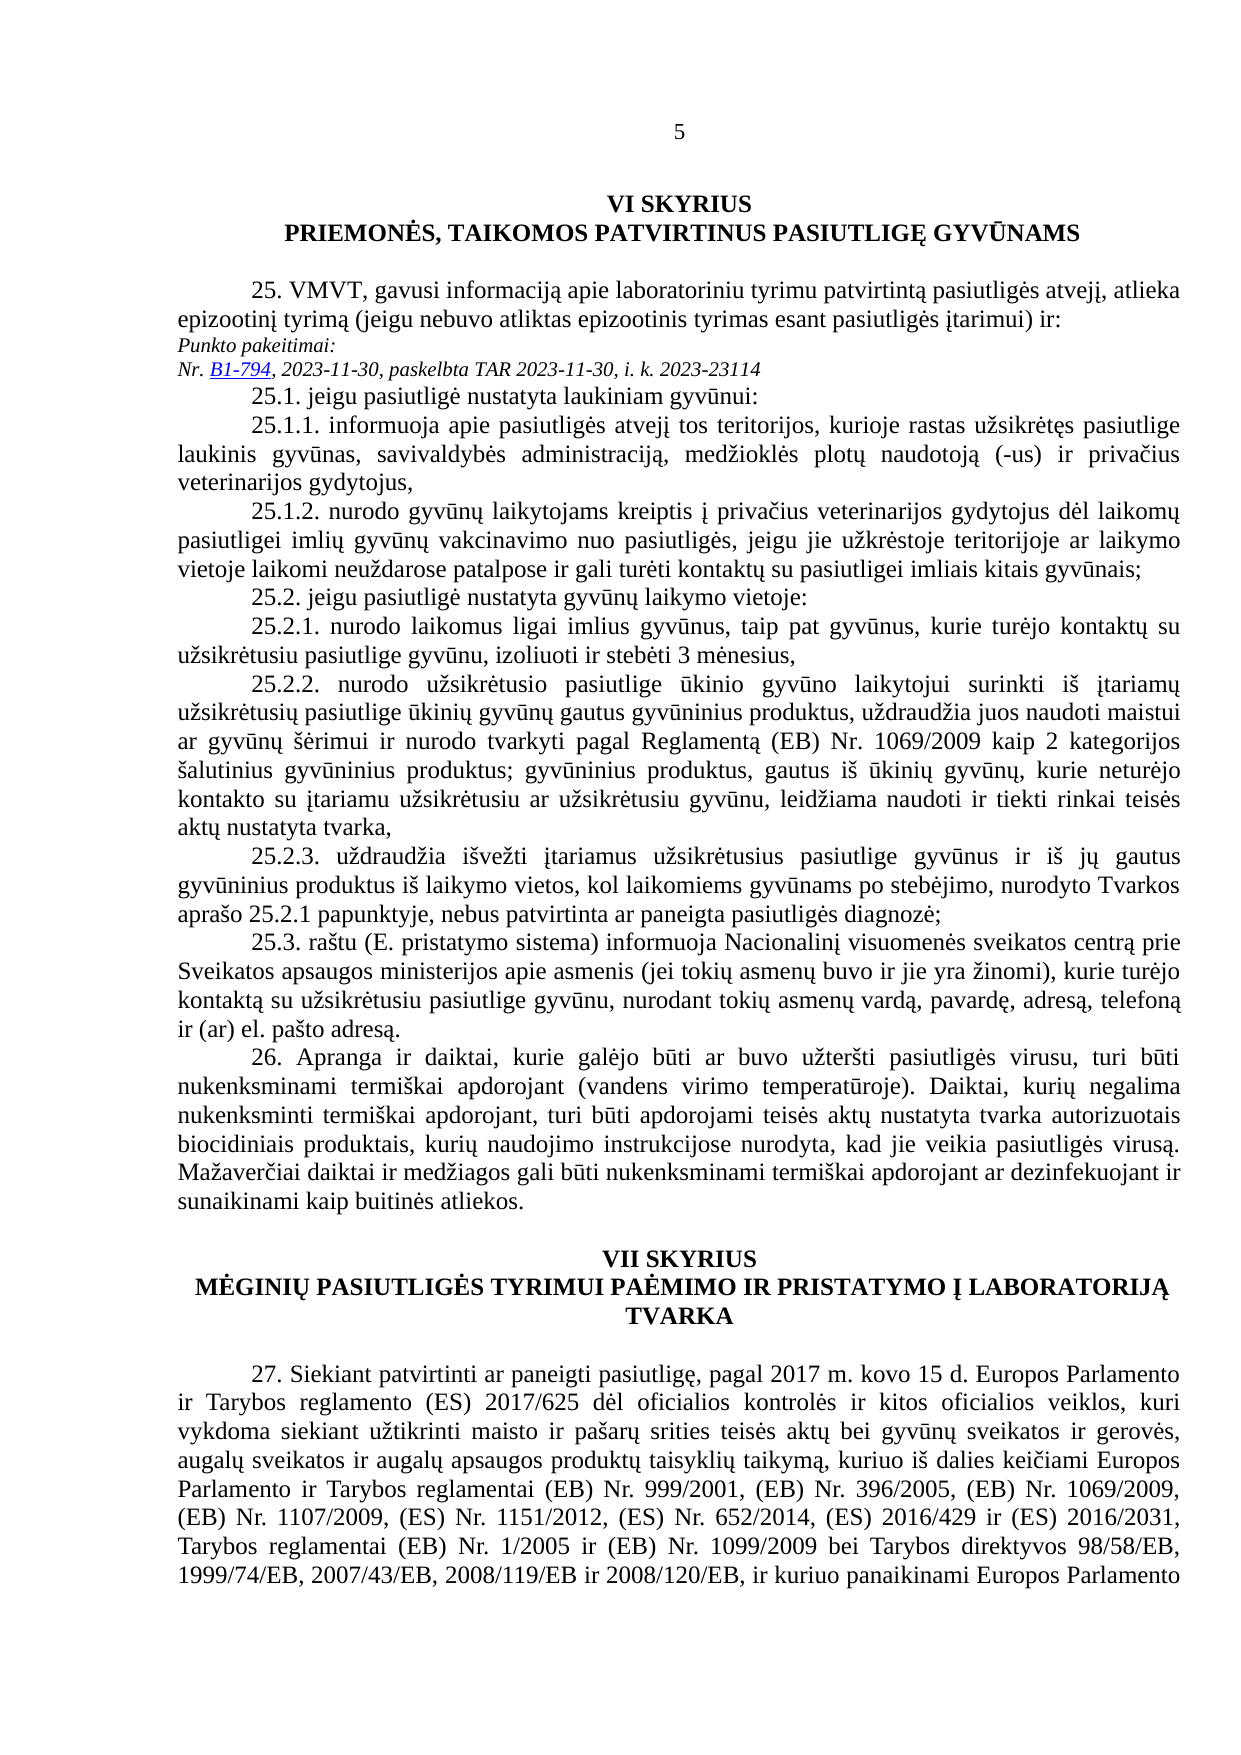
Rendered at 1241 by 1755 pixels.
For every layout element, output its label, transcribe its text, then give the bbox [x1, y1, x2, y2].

text 25.2.1. nurodo laikomus ligai imlius gyvūnus, taip pat gyvūnus, kurie turėjo kontaktų su užsikrėtusiu pasiutlige gyvūnu, izoliuoti ir stebėti 3 mėnesius, [177, 611, 1181, 669]
text 25.1.2. nurodo gyvūnų laikytojams kreiptis į privačius veterinarijos gydytojus dėl laikomų pasiutligei imlių gyvūnų vakcinavimo nuo pasiutligės, jeigu jie užkrėstoje teritorijoje ar laikymo vietoje laikomi neuždarose patalpose ir gali turėti kontaktų su pasiutligei imliais kitais gyvūnais; [177, 496, 1181, 582]
text VII SKYRIUS [177, 1244, 1181, 1272]
text 25.3. raštu (E. pristatymo sistema) informuoja Nacionalinį visuomenės sveikatos centrą prie Sveikatos apsaugos ministerijos apie asmenis (jei tokių asmenų buvo ir jie yra žinomi), kurie turėjo kontaktą su užsikrėtusiu pasiutlige gyvūnu, nurodant tokių asmenų vardą, pavardę, adresą, telefoną ir (ar) el. pašto adresą. [177, 927, 1181, 1042]
text 26. Apranga ir daiktai, kurie galėjo būti ar buvo užteršti pasiutligės virusu, turi būti nukenksminami termiškai apdorojant (vandens virimo temperatūroje). Daiktai, kurių negalima nukenksminti termiškai apdorojant, turi būti apdorojami teisės aktų nustatyta tvarka autorizuotais biocidiniais produktais, kurių naudojimo instrukcijose nurodyta, kad jie veikia pasiutligės virusą. Mažaverčiai daiktai ir medžiagos gali būti nukenksminami termiškai apdorojant ar dezinfekuojant ir sunaikinami kaip buitinės atliekos. [177, 1042, 1181, 1215]
text Punkto pakeitimai: [177, 333, 1181, 357]
text 25. VMVT, gavusi informaciją apie laboratoriniu tyrimu patvirtintą pasiutligės atvejį, atlieka epizootinį tyrimą (jeigu nebuvo atliktas epizootinis tyrimas esant pasiutligės įtarimui) ir: [177, 276, 1181, 333]
text 25.2. jeigu pasiutligė nustatyta gyvūnų laikymo vietoje: [177, 582, 1181, 611]
text PRIEMONĖS, TAIKOMOS PATVIRTINUS PASIUTLIGĘ GYVŪNAMS [177, 218, 1181, 247]
text 27. Siekiant patvirtinti ar paneigti pasiutligę, pagal 2017 m. kovo 15 d. Europos Parlamento ir Tarybos reglamento (ES) 2017/625 dėl oficialios kontrolės ir kitos oficialios veiklos, kuri vykdoma siekiant užtikrinti maisto ir pašarų srities teisės aktų bei gyvūnų sveikatos ir gerovės, augalų sveikatos ir augalų apsaugos produktų taisyklių taikymą, kuriuo iš dalies keičiami Europos Parlamento ir Tarybos reglamentai (EB) Nr. 999/2001, (EB) Nr. 396/2005, (EB) Nr. 1069/2009, (EB) Nr. 1107/2009, (ES) Nr. 1151/2012, (ES) Nr. 652/2014, (ES) 2016/429 ir (ES) 2016/2031, Tarybos reglamentai (EB) Nr. 1/2005 ir (EB) Nr. 1099/2009 bei Tarybos direktyvos 98/58/EB, 1999/74/EB, 2007/43/EB, 2008/119/EB ir 2008/120/EB, ir kuriuo panaikinami Europos Parlamento [177, 1359, 1181, 1589]
text VI SKYRIUS [177, 189, 1181, 218]
text 25.1.1. informuoja apie pasiutligės atvejį tos teritorijos, kurioje rastas užsikrėtęs pasiutlige laukinis gyvūnas, savivaldybės administraciją, medžioklės plotų naudotoją (-us) ir privačius veterinarijos gydytojus, [177, 410, 1181, 496]
text 25.1. jeigu pasiutligė nustatyta laukiniam gyvūnui: [177, 381, 1181, 410]
text 25.2.2. nurodo užsikrėtusio pasiutlige ūkinio gyvūno laikytojui surinkti iš įtariamų užsikrėtusių pasiutlige ūkinių gyvūnų gautus gyvūninius produktus, uždraudžia juos naudoti maistui ar gyvūnų šėrimui ir nurodo tvarkyti pagal Reglamentą (EB) Nr. 1069/2009 kaip 2 kategorijos šalutinius gyvūninius produktus; gyvūninius produktus, gautus iš ūkinių gyvūnų, kurie neturėjo kontakto su įtariamu užsikrėtusiu ar užsikrėtusiu gyvūnu, leidžiama naudoti ir tiekti rinkai teisės aktų nustatyta tvarka, [177, 669, 1181, 841]
text Nr. B1-794, 2023-11-30, paskelbta TAR 2023-11-30, i. k. 2023-23114 [177, 357, 1181, 381]
text MĖGINIŲ PASIUTLIGĖS TYRIMUI PAĖMIMO IR PRISTATYMO Į LABORATORIJĄ TVARKA [177, 1272, 1181, 1330]
text 25.2.3. uždraudžia išvežti įtariamus užsikrėtusius pasiutlige gyvūnus ir iš jų gautus gyvūninius produktus iš laikymo vietos, kol laikomiems gyvūnams po stebėjimo, nurodyto Tvarkos aprašo 25.2.1 papunktyje, nebus patvirtinta ar paneigta pasiutligės diagnozė; [177, 841, 1181, 927]
